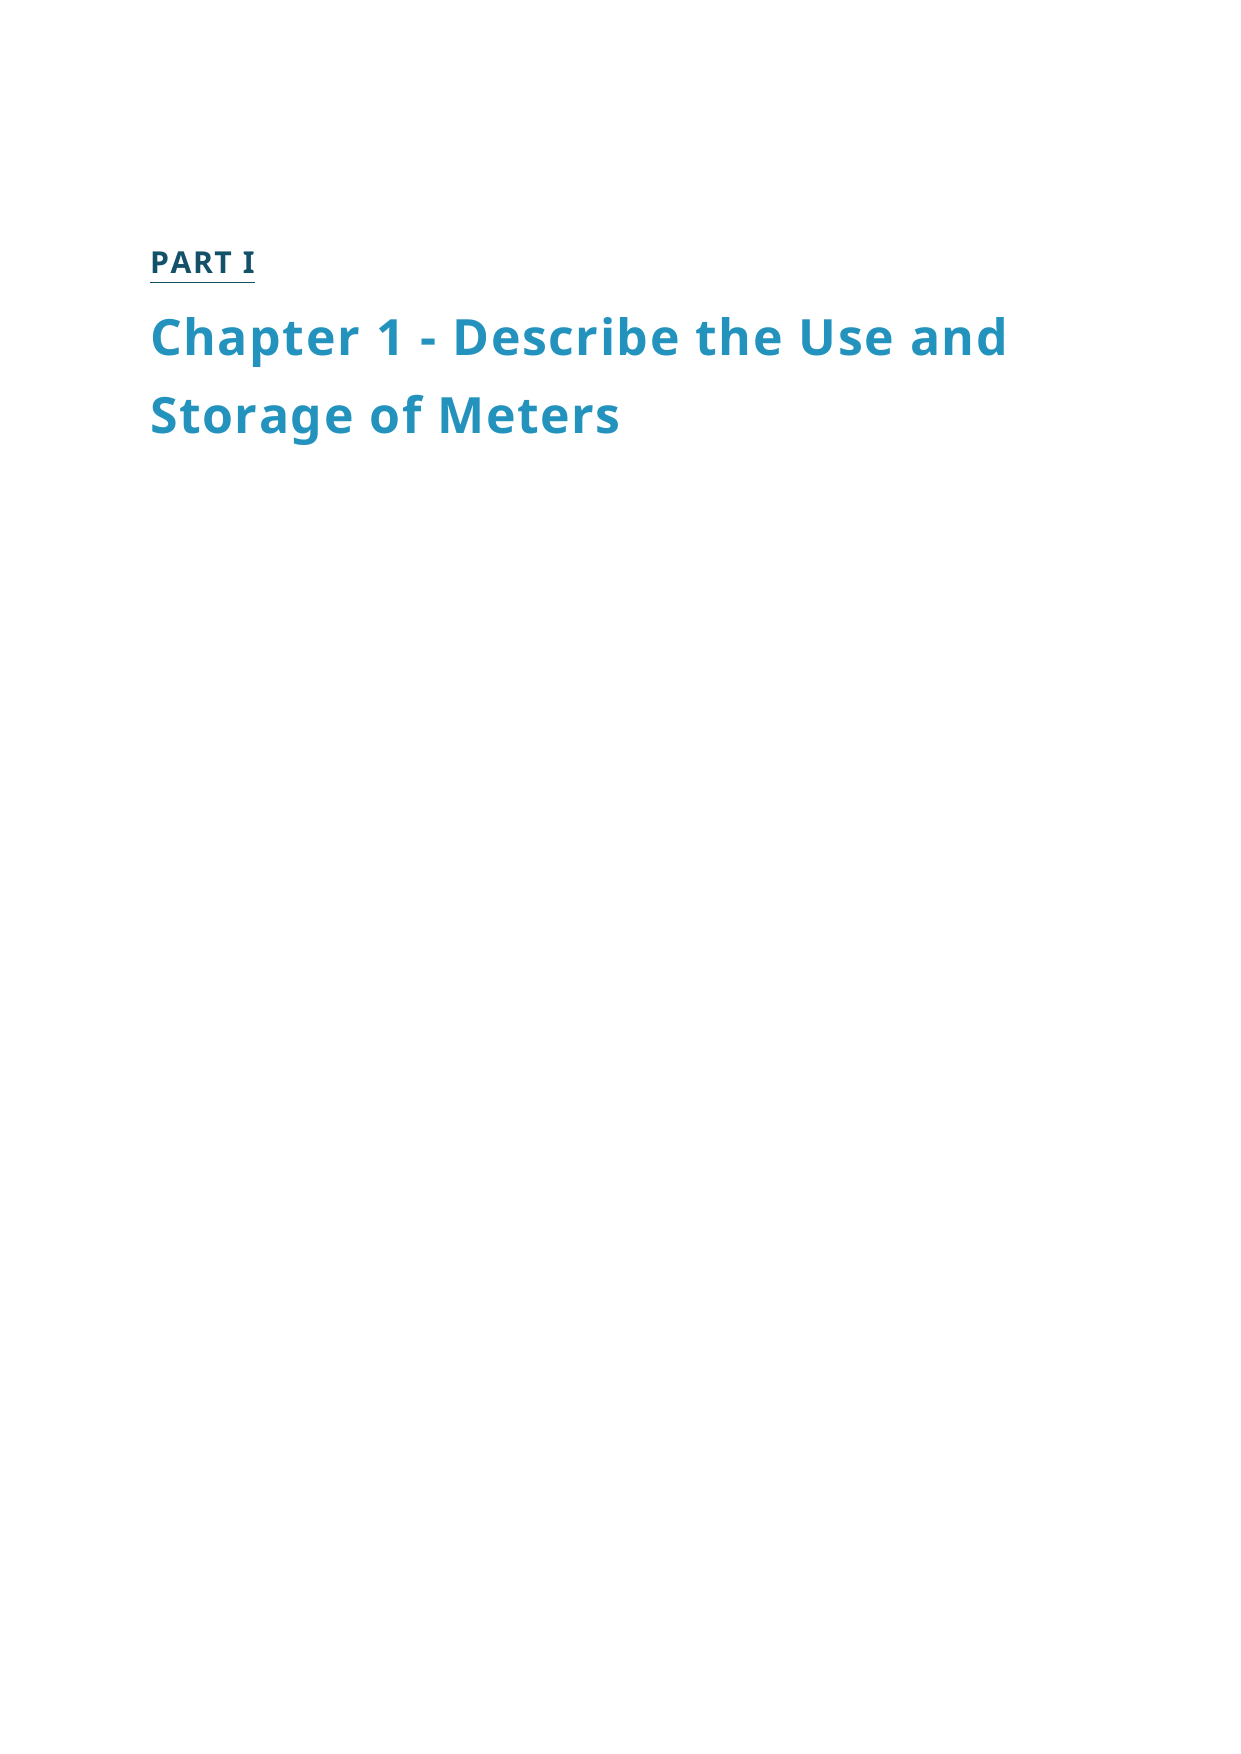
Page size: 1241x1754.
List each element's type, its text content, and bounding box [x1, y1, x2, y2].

subtitle Chapter 1 - Describe the Use and Storage of Meters [150, 302, 1090, 448]
subtitle PART I [150, 241, 1090, 283]
